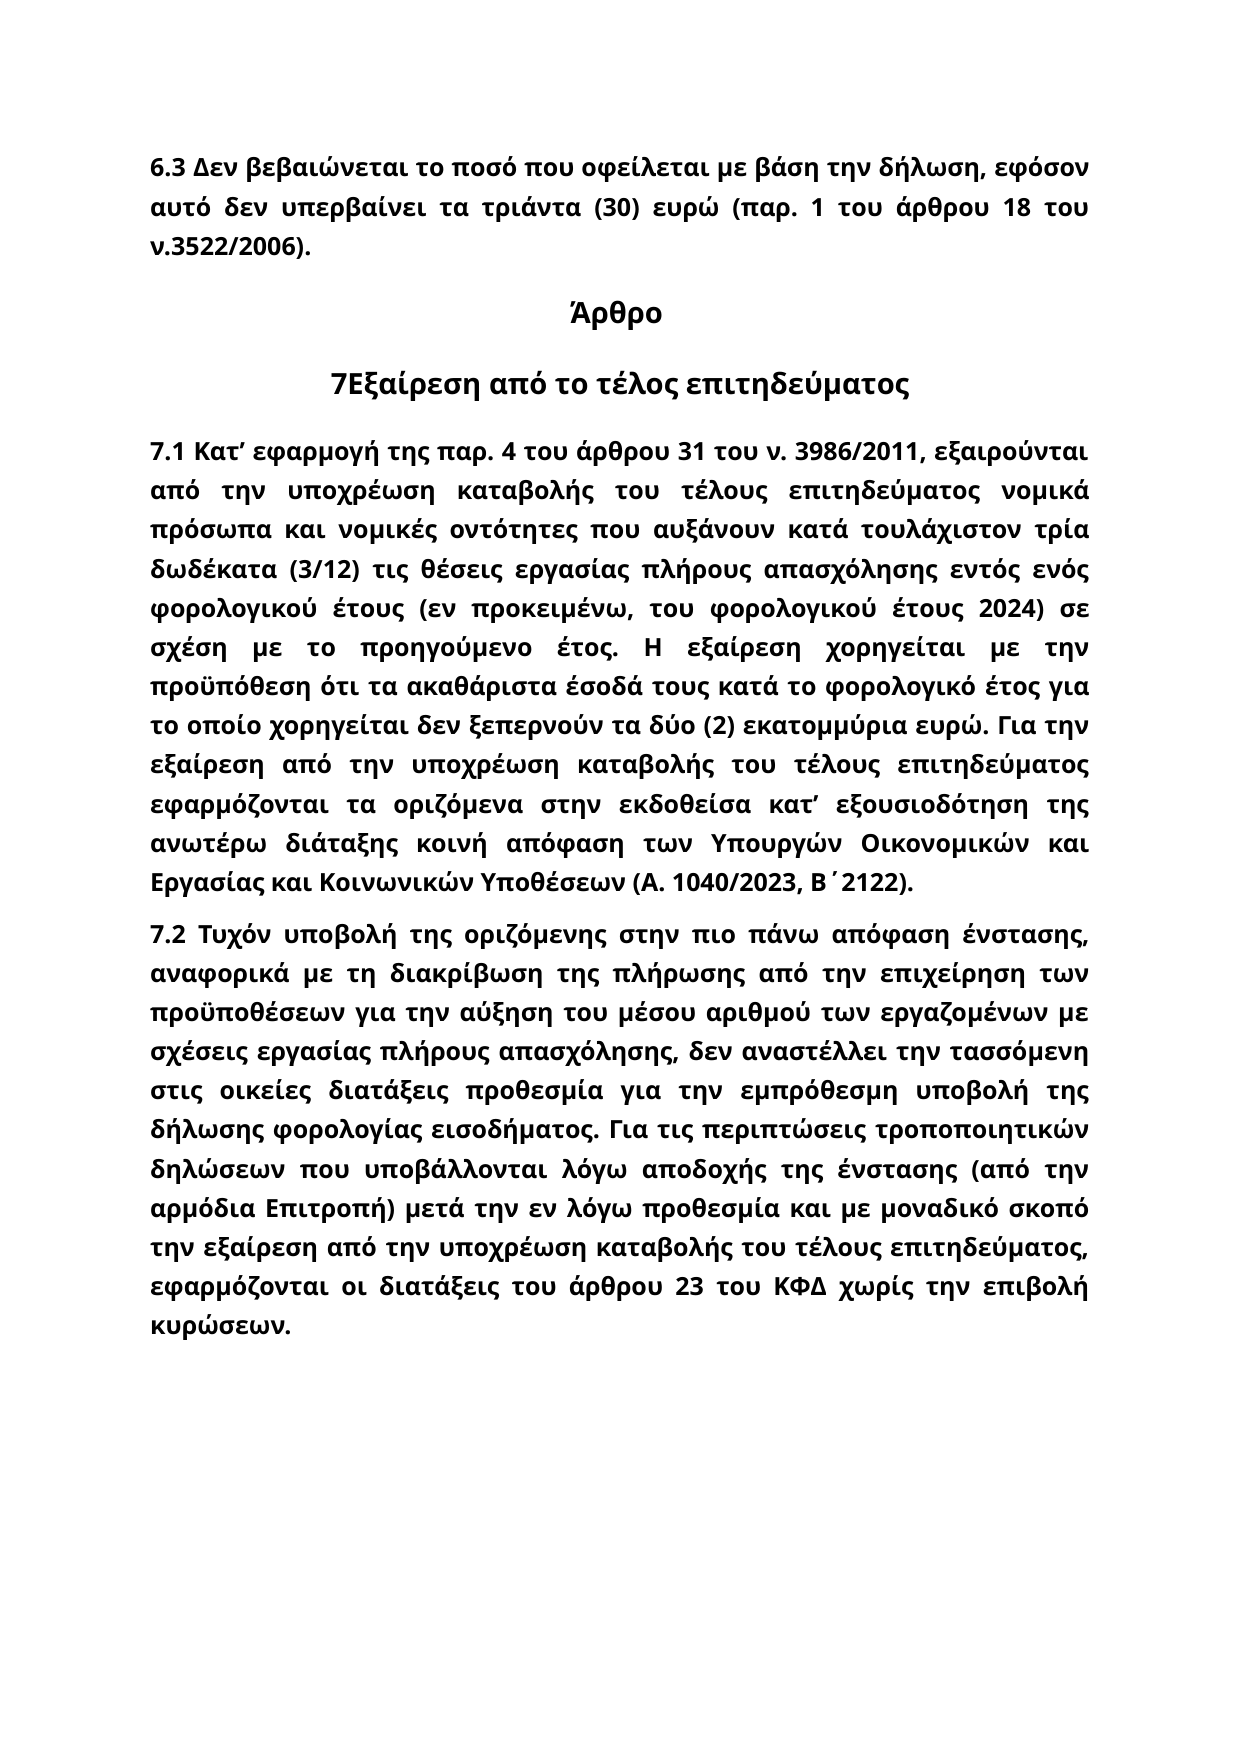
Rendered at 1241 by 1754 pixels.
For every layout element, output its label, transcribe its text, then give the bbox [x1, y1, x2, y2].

text 6.3 Δεν βεβαιώνεται το ποσό που οφείλεται με βάση την δήλωση, εφόσον αυτό δεν υπερβαίνει τα τριάντα (30) ευρώ (παρ. 1 του άρθρου 18 του ν.3522/2006). [150, 150, 1090, 262]
subtitle Άρθρο [150, 292, 1090, 332]
text 7.1 Κατ’ εφαρμογή της παρ. 4 του άρθρου 31 του ν. 3986/2011, εξαιρούνται από την υποχρέωση καταβολής του τέλους επιτηδεύματος νομικά πρόσωπα και νομικές οντότητες που αυξάνουν κατά τουλάχιστον τρία δωδέκατα (3/12) τις θέσεις εργασίας πλήρους απασχόλησης εντός ενός φορολογικού έτους (εν προκειμένω, του φορολογικού έτους 2024) σε σχέση με το προηγούμενο έτος. Η εξαίρεση χορηγείται με την προϋπόθεση ότι τα ακαθάριστα έσοδά τους κατά το φορολογικό έτος για το οποίο χορηγείται δεν ξεπερνούν τα δύο (2) εκατομμύρια ευρώ. Για την εξαίρεση από την υποχρέωση καταβολής του τέλους επιτηδεύματος εφαρμόζονται τα οριζόμενα στην εκδοθείσα κατ’ εξουσιοδότηση της ανωτέρω διάταξης κοινή απόφαση των Υπουργών Οικονομικών και Εργασίας και Κοινωνικών Υποθέσεων (Α. 1040/2023, Β΄2122). [150, 434, 1090, 899]
text 7.2 Τυχόν υποβολή της οριζόμενης στην πιο πάνω απόφαση ένστασης, αναφορικά με τη διακρίβωση της πλήρωσης από την επιχείρηση των προϋποθέσεων για την αύξηση του μέσου αριθμού των εργαζομένων με σχέσεις εργασίας πλήρους απασχόλησης, δεν αναστέλλει την τασσόμενη στις οικείες διατάξεις προθεσμία για την εμπρόθεσμη υποβολή της δήλωσης φορολογίας εισοδήματος. Για τις περιπτώσεις τροποποιητικών δηλώσεων που υποβάλλονται λόγω αποδοχής της ένστασης (από την αρμόδια Επιτροπή) μετά την εν λόγω προθεσμία και με μοναδικό σκοπό την εξαίρεση από την υποχρέωση καταβολής του τέλους επιτηδεύματος, εφαρμόζονται οι διατάξεις του άρθρου 23 του ΚΦΔ χωρίς την επιβολή κυρώσεων. [150, 916, 1090, 1342]
subtitle 7Εξαίρεση από το τέλος επιτηδεύματος [150, 363, 1090, 403]
